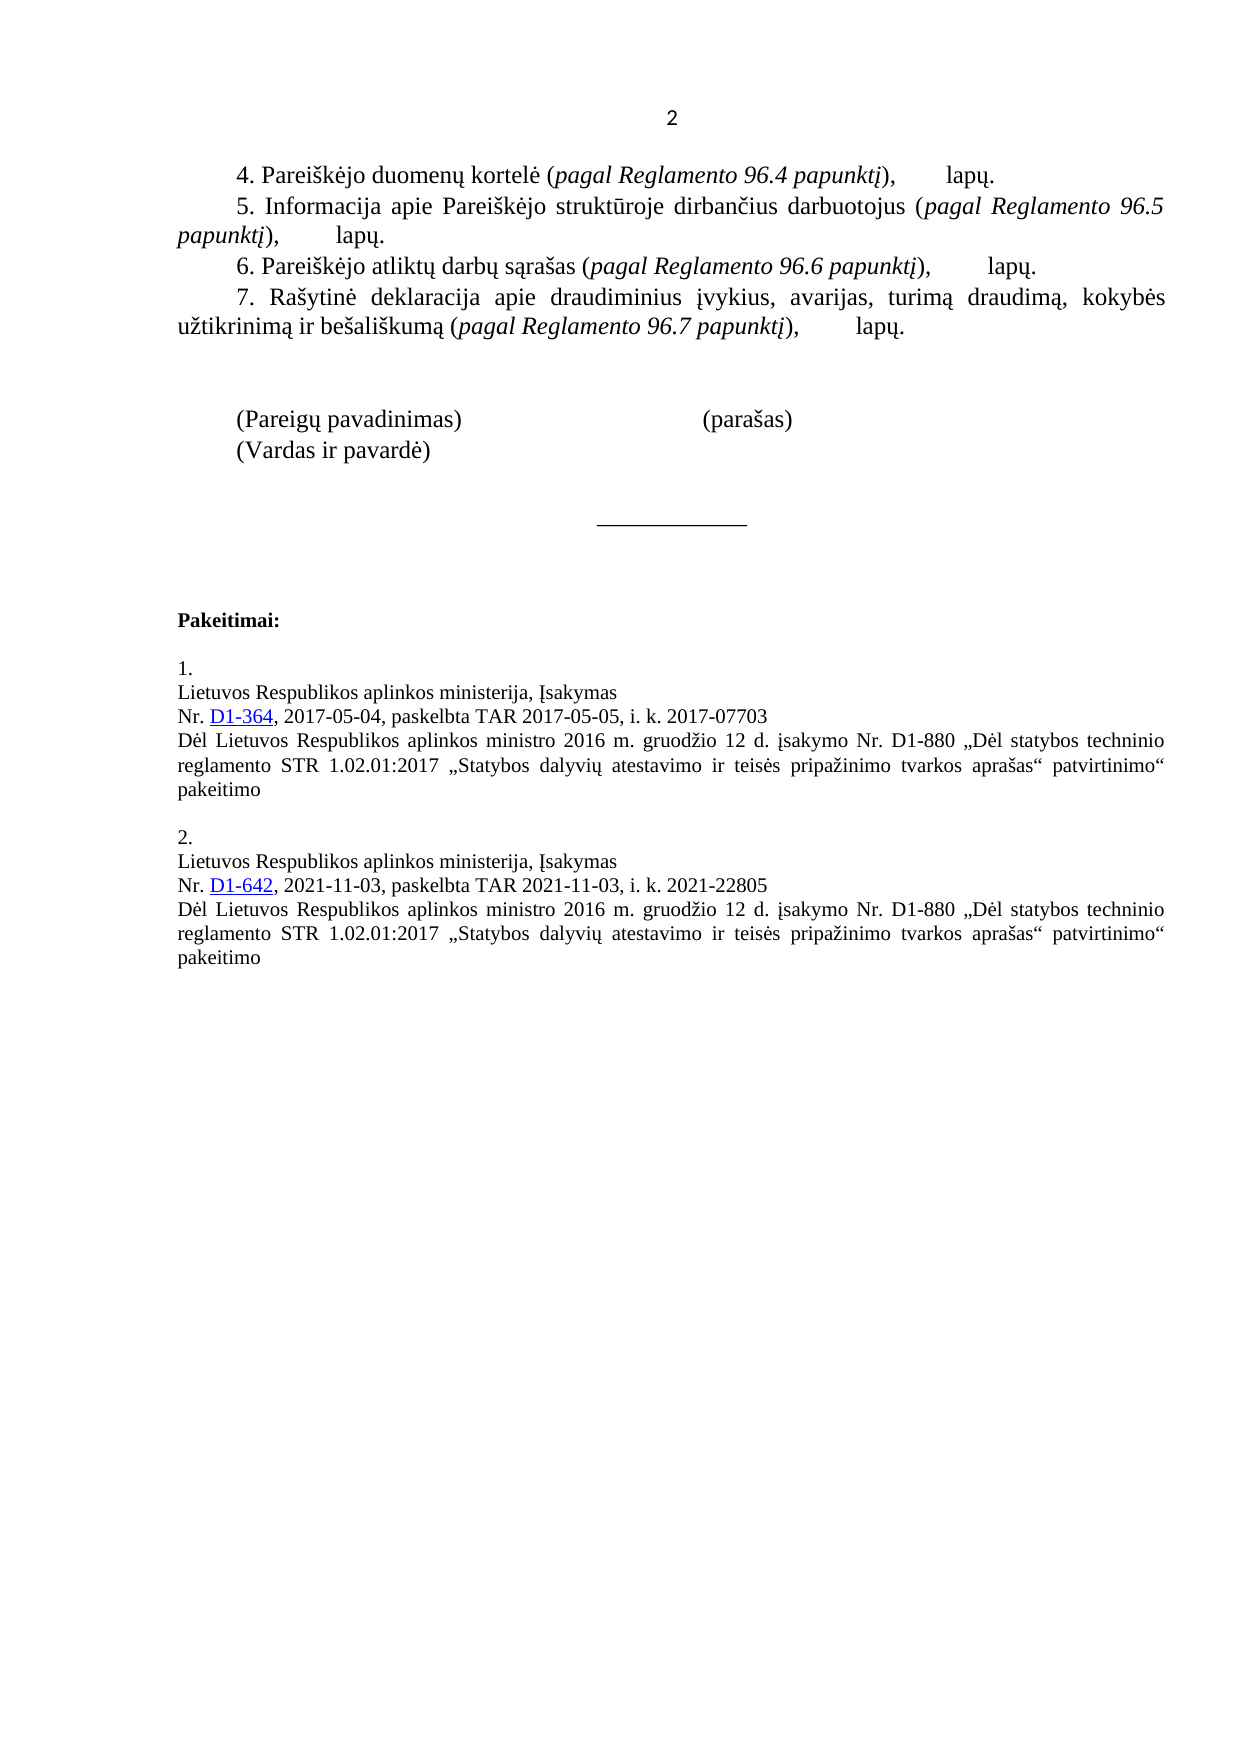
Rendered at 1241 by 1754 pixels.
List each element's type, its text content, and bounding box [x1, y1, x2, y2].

text 6. Pareiškėjo atliktų darbų sąrašas (pagal Reglamento 96.6 papunktį), lapų. [177, 251, 1166, 280]
text (Pareigų pavadinimas) (parašas) [177, 404, 1166, 433]
text Pakeitimai: [177, 608, 1166, 632]
text Nr. D1-364, 2017-05-04, paskelbta TAR 2017-05-05, i. k. 2017-07703 [177, 704, 1166, 728]
text 5. Informacija apie Pareiškėjo struktūroje dirbančius darbuotojus (pagal Reglamento 96.5 papunktį), lapų. [177, 191, 1166, 248]
text 1. [177, 656, 1166, 680]
text 2. [177, 825, 1166, 849]
text 4. Pareiškėjo duomenų kortelė (pagal Reglamento 96.4 papunktį), lapų. [177, 160, 1166, 189]
text (Vardas ir pavardė) [177, 435, 1166, 464]
text Lietuvos Respublikos aplinkos ministerija, Įsakymas [177, 849, 1166, 873]
text Dėl Lietuvos Respublikos aplinkos ministro 2016 m. gruodžio 12 d. įsakymo Nr. D1-880 „Dėl statybos techninio reglamento STR 1.02.01:2017 „Statybos dalyvių atestavimo ir teisės pripažinimo tvarkos aprašas“ patvirtinimo“ pakeitimo [177, 728, 1166, 801]
text 7. Rašytinė deklaracija apie draudiminius įvykius, avarijas, turimą draudimą, kokybės užtikrinimą ir bešališkumą (pagal Reglamento 96.7 papunktį), lapų. [177, 282, 1166, 339]
text ____________ [177, 500, 1166, 529]
text Dėl Lietuvos Respublikos aplinkos ministro 2016 m. gruodžio 12 d. įsakymo Nr. D1-880 „Dėl statybos techninio reglamento STR 1.02.01:2017 „Statybos dalyvių atestavimo ir teisės pripažinimo tvarkos aprašas“ patvirtinimo“ pakeitimo [177, 897, 1166, 969]
text Nr. D1-642, 2021-11-03, paskelbta TAR 2021-11-03, i. k. 2021-22805 [177, 873, 1166, 897]
text Lietuvos Respublikos aplinkos ministerija, Įsakymas [177, 680, 1166, 704]
